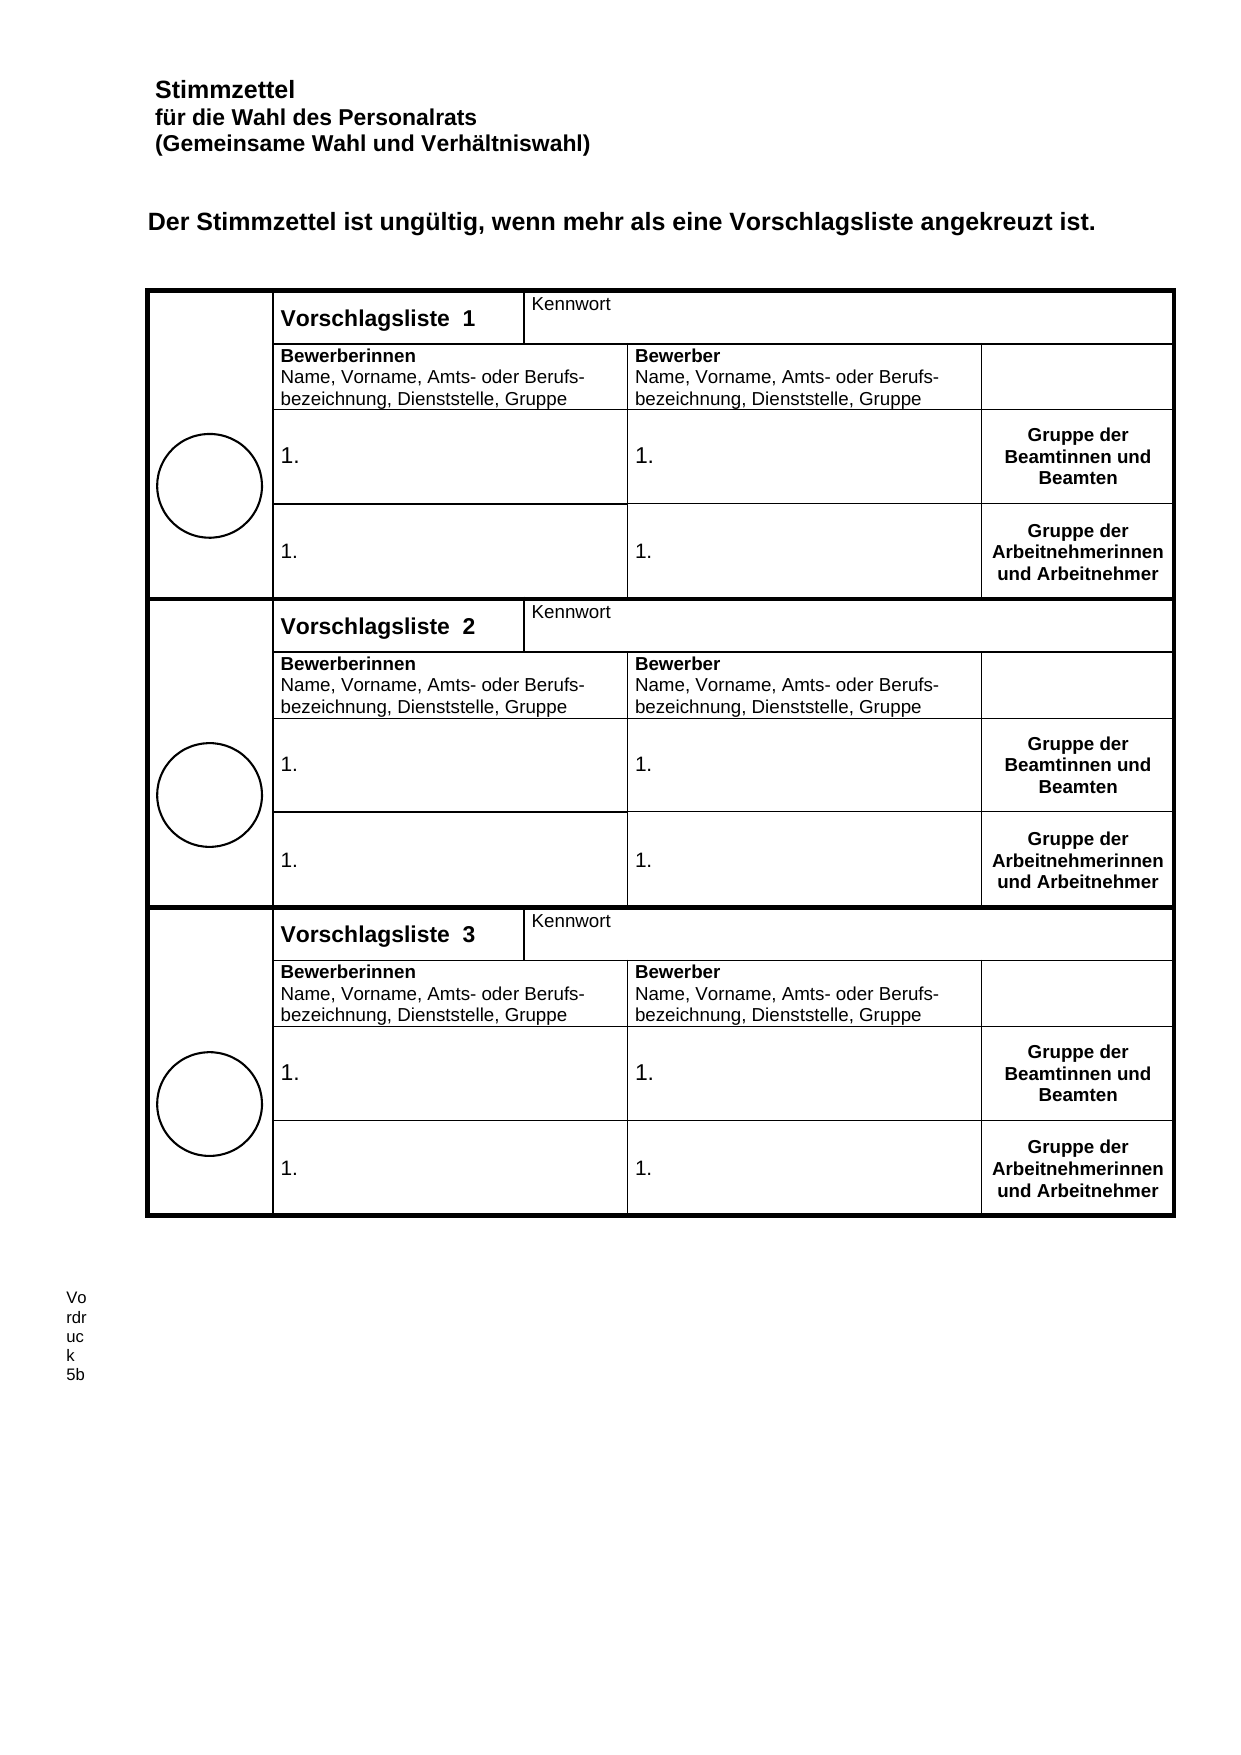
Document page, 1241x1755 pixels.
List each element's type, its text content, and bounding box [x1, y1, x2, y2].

table_cell [150, 601, 272, 651]
table_cell Bewerberinnen Name, Vorname, Amts- oder Berufs-bezeichnung, Dienststelle, Gruppe [274, 345, 627, 409]
table_cell [628, 1027, 981, 1119]
table_cell 1. [274, 813, 627, 905]
table_cell Bewerber Name, Vorname, Amts- oder Berufs-bezeichnung, Dienststelle, Gruppe [628, 345, 981, 409]
table_cell Bewerberinnen Name, Vorname, Amts- oder Berufs-bezeichnung, Dienststelle, Gruppe [274, 653, 627, 717]
table_cell Bewerberinnen Name, Vorname, Amts- oder Berufs-bezeichnung, Dienststelle, Gruppe [274, 961, 627, 1026]
table_header Stimmzettel für die Wahl des Personalrats (Gemeinsame Wahl und Verhältniswahl) [148, 75, 1174, 207]
table_cell Gruppe der Beamtinnen und Beamten [982, 719, 1172, 811]
table_cell [628, 410, 981, 503]
table_cell [150, 910, 272, 959]
table_cell [982, 653, 1172, 717]
table_cell Gruppe der Arbeitnehmerinnen und Arbeitnehmer [982, 812, 1172, 905]
table_cell Kennwort [525, 601, 1172, 651]
table_cell Gruppe der Beamtinnen und Beamten [982, 410, 1172, 503]
table_cell 1. [274, 505, 627, 597]
table_cell Gruppe der Beamtinnen und Beamten [982, 1027, 1172, 1119]
table_cell [982, 345, 1172, 409]
table_header Vorschlagsliste 1 [274, 293, 523, 343]
table_cell 1. [274, 1121, 627, 1213]
table_cell [150, 960, 272, 1026]
table_cell [150, 651, 272, 717]
table_cell [150, 409, 272, 597]
table_cell [274, 1027, 627, 1119]
table_cell Vorschlagsliste 3 [274, 910, 523, 959]
table_header [150, 293, 272, 343]
table_cell [274, 410, 627, 503]
table_cell Gruppe der Arbeitnehmerinnen und Arbeitnehmer [982, 504, 1172, 597]
table_cell Kennwort [525, 910, 1172, 959]
table_header Kennwort [525, 293, 1172, 343]
text Vordruck 5b [66, 1262, 90, 1397]
table_cell 1. [628, 719, 981, 811]
table_cell [150, 343, 272, 409]
table_cell Gruppe der Arbeitnehmerinnen und Arbeitnehmer [982, 1121, 1172, 1213]
table_cell [150, 718, 272, 905]
table_cell 1. [628, 504, 981, 597]
table_cell Bewerber Name, Vorname, Amts- oder Berufs-bezeichnung, Dienststelle, Gruppe [628, 961, 981, 1026]
table_cell [982, 961, 1172, 1026]
text Der Stimmzettel ist ungültig, wenn mehr als eine Vorschlagsliste angekreuzt ist. [148, 207, 1152, 236]
table_cell 1. [274, 719, 627, 811]
table_cell Bewerber Name, Vorname, Amts- oder Berufs-bezeichnung, Dienststelle, Gruppe [628, 653, 981, 717]
table_cell 1. [628, 1121, 981, 1213]
table_cell [150, 1026, 272, 1213]
table_cell 1. [628, 812, 981, 905]
table_cell Vorschlagsliste 2 [274, 601, 523, 651]
